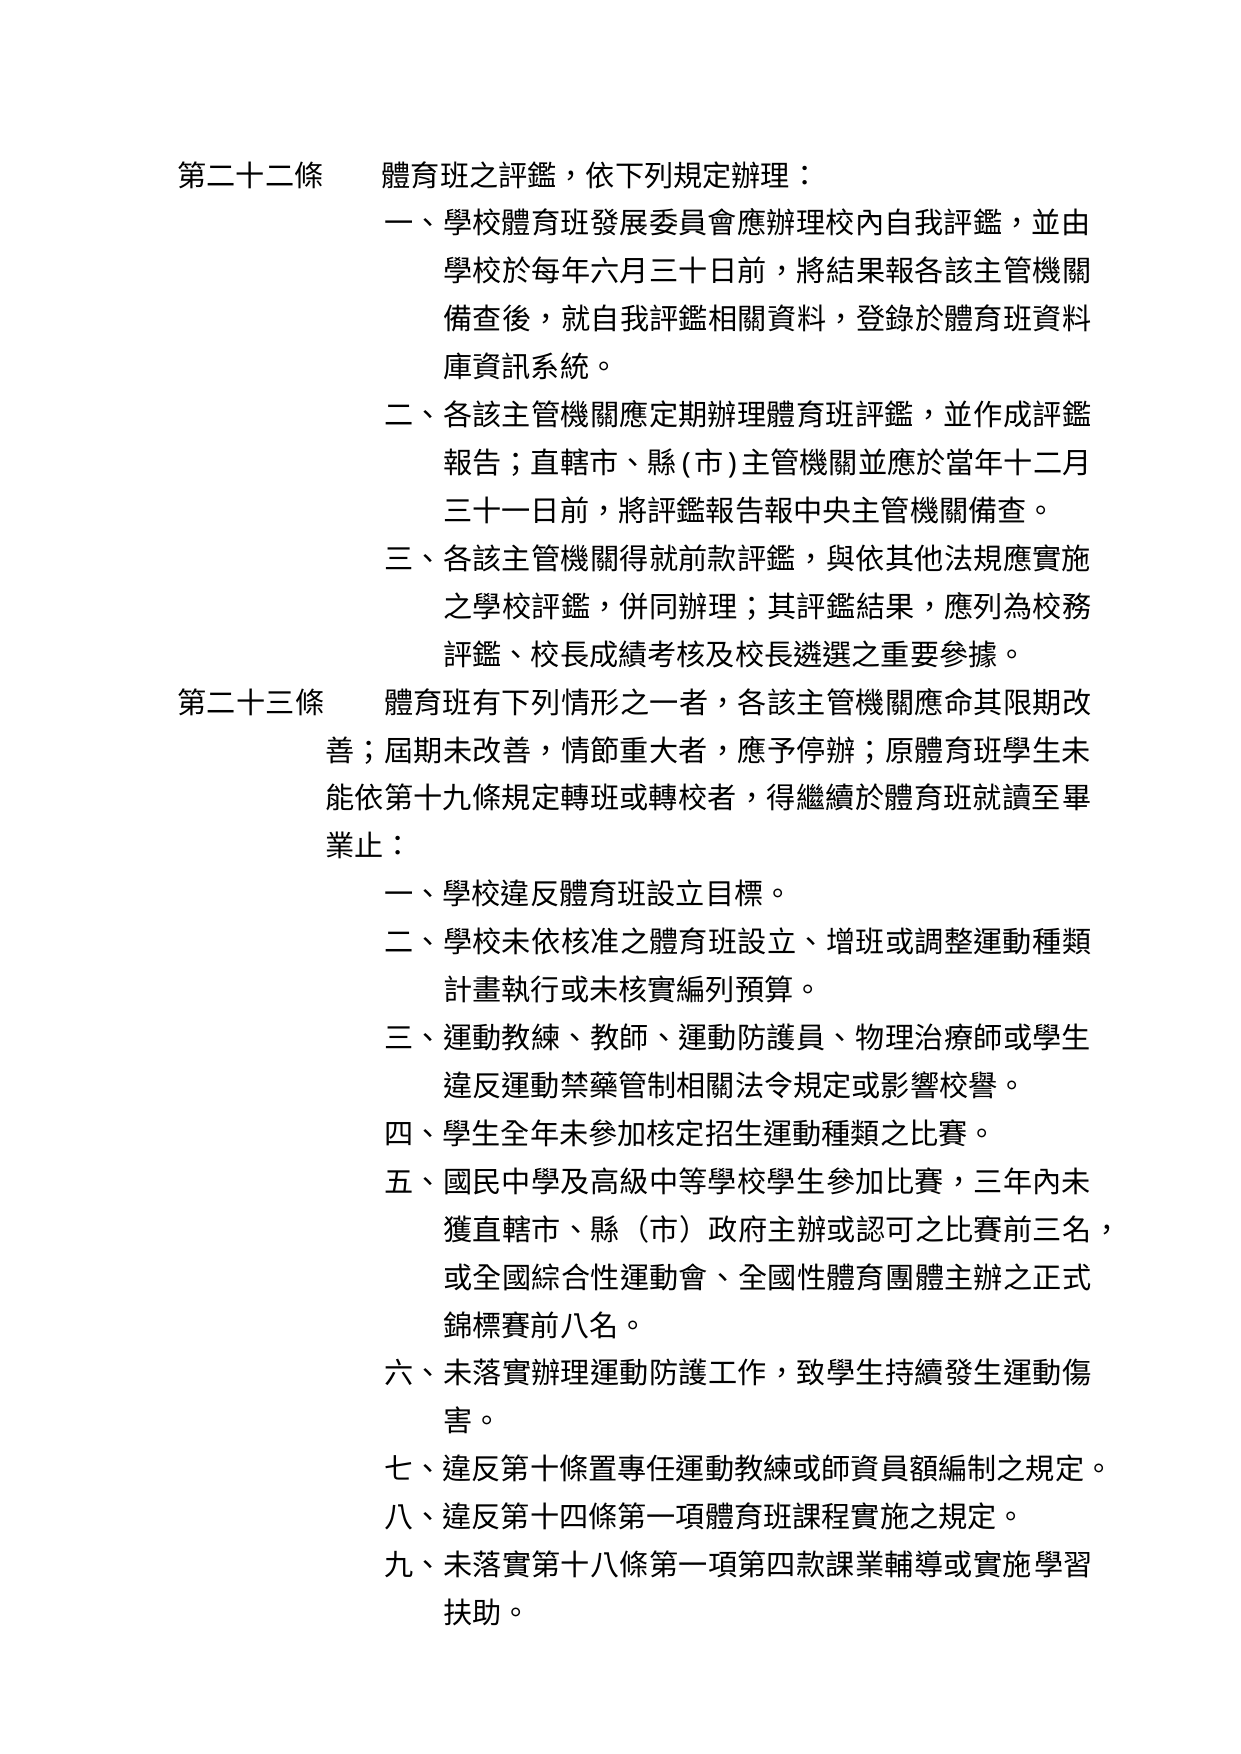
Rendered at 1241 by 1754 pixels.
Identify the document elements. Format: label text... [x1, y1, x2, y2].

text 第二十三條 體育班有下列情形之一者，各該主管機關應命其限期改善；屆期未改善，情節重大者，應予停辦；原體育班學生未能依第十九條規定轉班或轉校者，得繼續於體育班就讀至畢業止： [177, 675, 1092, 866]
text 七、違反第十條置專任運動教練或師資員額編制之規定。 [384, 1441, 1092, 1489]
text 五、國民中學及高級中等學校學生參加比賽，三年內未獲直轄市、縣（市）政府主辦或認可之比賽前三名，或全國綜合性運動會、全國性體育團體主辦之正式錦標賽前八名。 [384, 1154, 1092, 1346]
text 六、未落實辦理運動防護工作，致學生持續發生運動傷害。 [384, 1346, 1092, 1441]
text 第二十二條 體育班之評鑑，依下列規定辦理： [177, 148, 1092, 196]
text 一、學校體育班發展委員會應辦理校內自我評鑑，並由學校於每年六月三十日前，將結果報各該主管機關備查後，就自我評鑑相關資料，登錄於體育班資料庫資訊系統。 [384, 196, 1092, 387]
text 三、運動教練、教師、運動防護員、物理治療師或學生違反運動禁藥管制相關法令規定或影響校譽。 [384, 1010, 1092, 1106]
text 一、學校違反體育班設立目標。 [384, 866, 1092, 914]
text 四、學生全年未參加核定招生運動種類之比賽。 [384, 1106, 1092, 1154]
text 二、學校未依核准之體育班設立、增班或調整運動種類計畫執行或未核實編列預算。 [384, 914, 1092, 1010]
text 二、各該主管機關應定期辦理體育班評鑑，並作成評鑑報告；直轄市、縣(市)主管機關並應於當年十二月三十一日前，將評鑑報告報中央主管機關備查。 [384, 387, 1092, 531]
text 三、各該主管機關得就前款評鑑，與依其他法規應實施之學校評鑑，併同辦理；其評鑑結果，應列為校務評鑑、校長成績考核及校長遴選之重要參據。 [384, 531, 1092, 675]
text 八、違反第十四條第一項體育班課程實施之規定。 [384, 1489, 1092, 1537]
text 九、未落實第十八條第一項第四款課業輔導或實施學習扶助。 [384, 1537, 1092, 1633]
